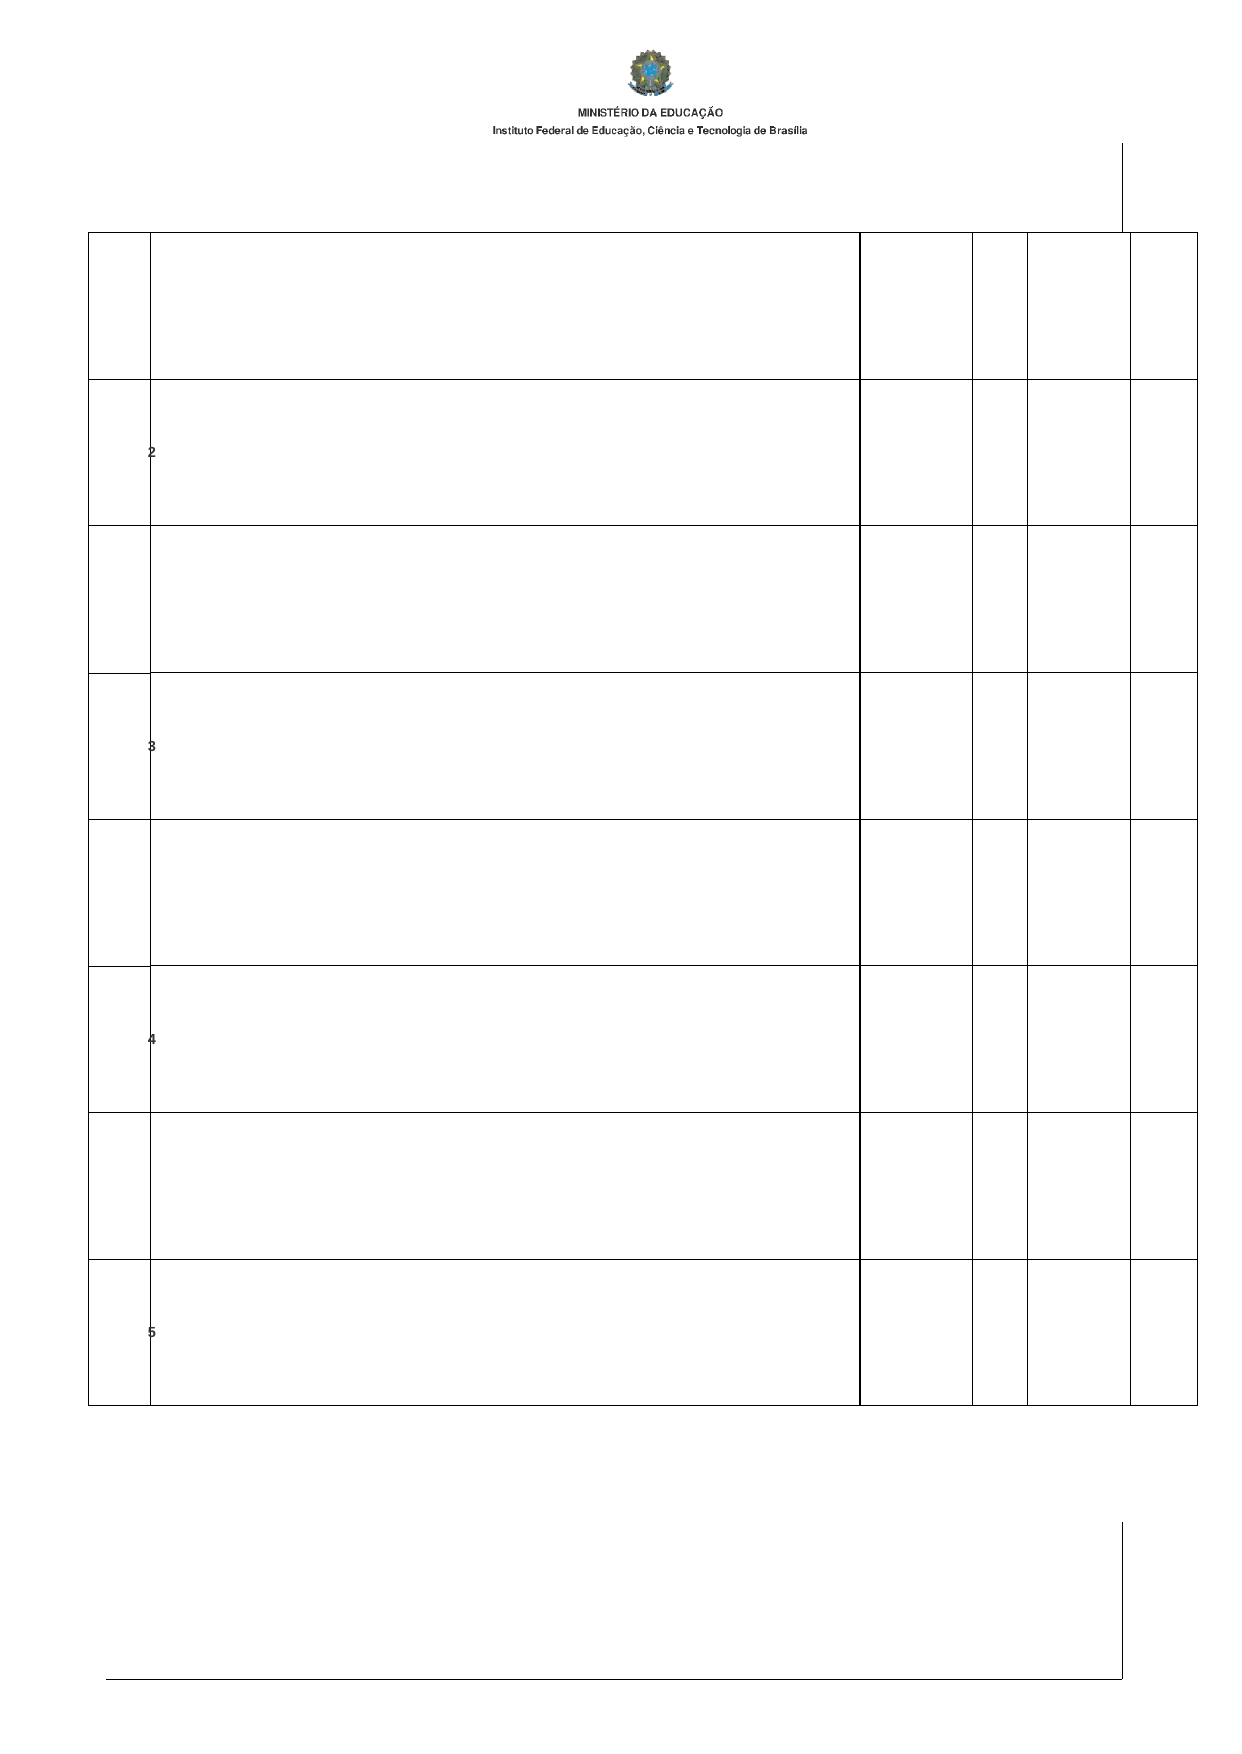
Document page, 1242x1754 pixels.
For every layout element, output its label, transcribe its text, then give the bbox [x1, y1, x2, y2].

table_cell [973, 673, 1027, 819]
table_cell [1028, 673, 1130, 819]
table_cell [973, 820, 1027, 965]
table_cell 3 [89, 674, 150, 819]
table_cell [1131, 820, 1197, 965]
table_cell [1131, 1113, 1197, 1259]
table_cell [151, 380, 859, 525]
table_cell [861, 1260, 972, 1405]
table_cell [861, 820, 972, 965]
table_cell 4 [89, 967, 150, 1112]
table_cell [861, 673, 972, 819]
table_cell 2 [89, 380, 150, 525]
table_cell [151, 233, 859, 379]
table_cell [1028, 1113, 1130, 1259]
table_cell [861, 526, 972, 672]
table_cell [1131, 233, 1197, 379]
table_cell [1131, 526, 1197, 672]
table_cell [1131, 1260, 1197, 1405]
table_cell [1028, 233, 1130, 379]
table_cell [1131, 673, 1197, 819]
table_cell [151, 966, 859, 1112]
table_cell [1028, 380, 1130, 525]
table_cell 2 [89, 233, 150, 379]
table_cell 3 [89, 526, 150, 673]
table_cell [973, 1113, 1027, 1259]
table_cell [151, 1113, 859, 1259]
table_cell [1028, 820, 1130, 965]
table_cell 4 [89, 820, 150, 966]
table_cell [151, 820, 859, 965]
table_cell [973, 380, 1027, 525]
table_cell [861, 1113, 972, 1259]
table_cell [973, 233, 1027, 379]
table_cell [861, 966, 972, 1112]
table_cell [151, 526, 859, 672]
table_cell [151, 1260, 859, 1405]
table_cell [1028, 1260, 1130, 1405]
table_cell [973, 966, 1027, 1112]
table_cell [151, 673, 859, 819]
table_cell [861, 380, 972, 525]
table_cell [1028, 966, 1130, 1112]
table_cell [1131, 380, 1197, 525]
table_cell 5 [89, 1113, 150, 1259]
table_cell 5 [89, 1260, 150, 1405]
table_cell [1028, 526, 1130, 672]
table_cell [973, 1260, 1027, 1405]
table_cell [973, 526, 1027, 672]
table_cell [861, 233, 972, 379]
table_cell [1131, 966, 1197, 1112]
